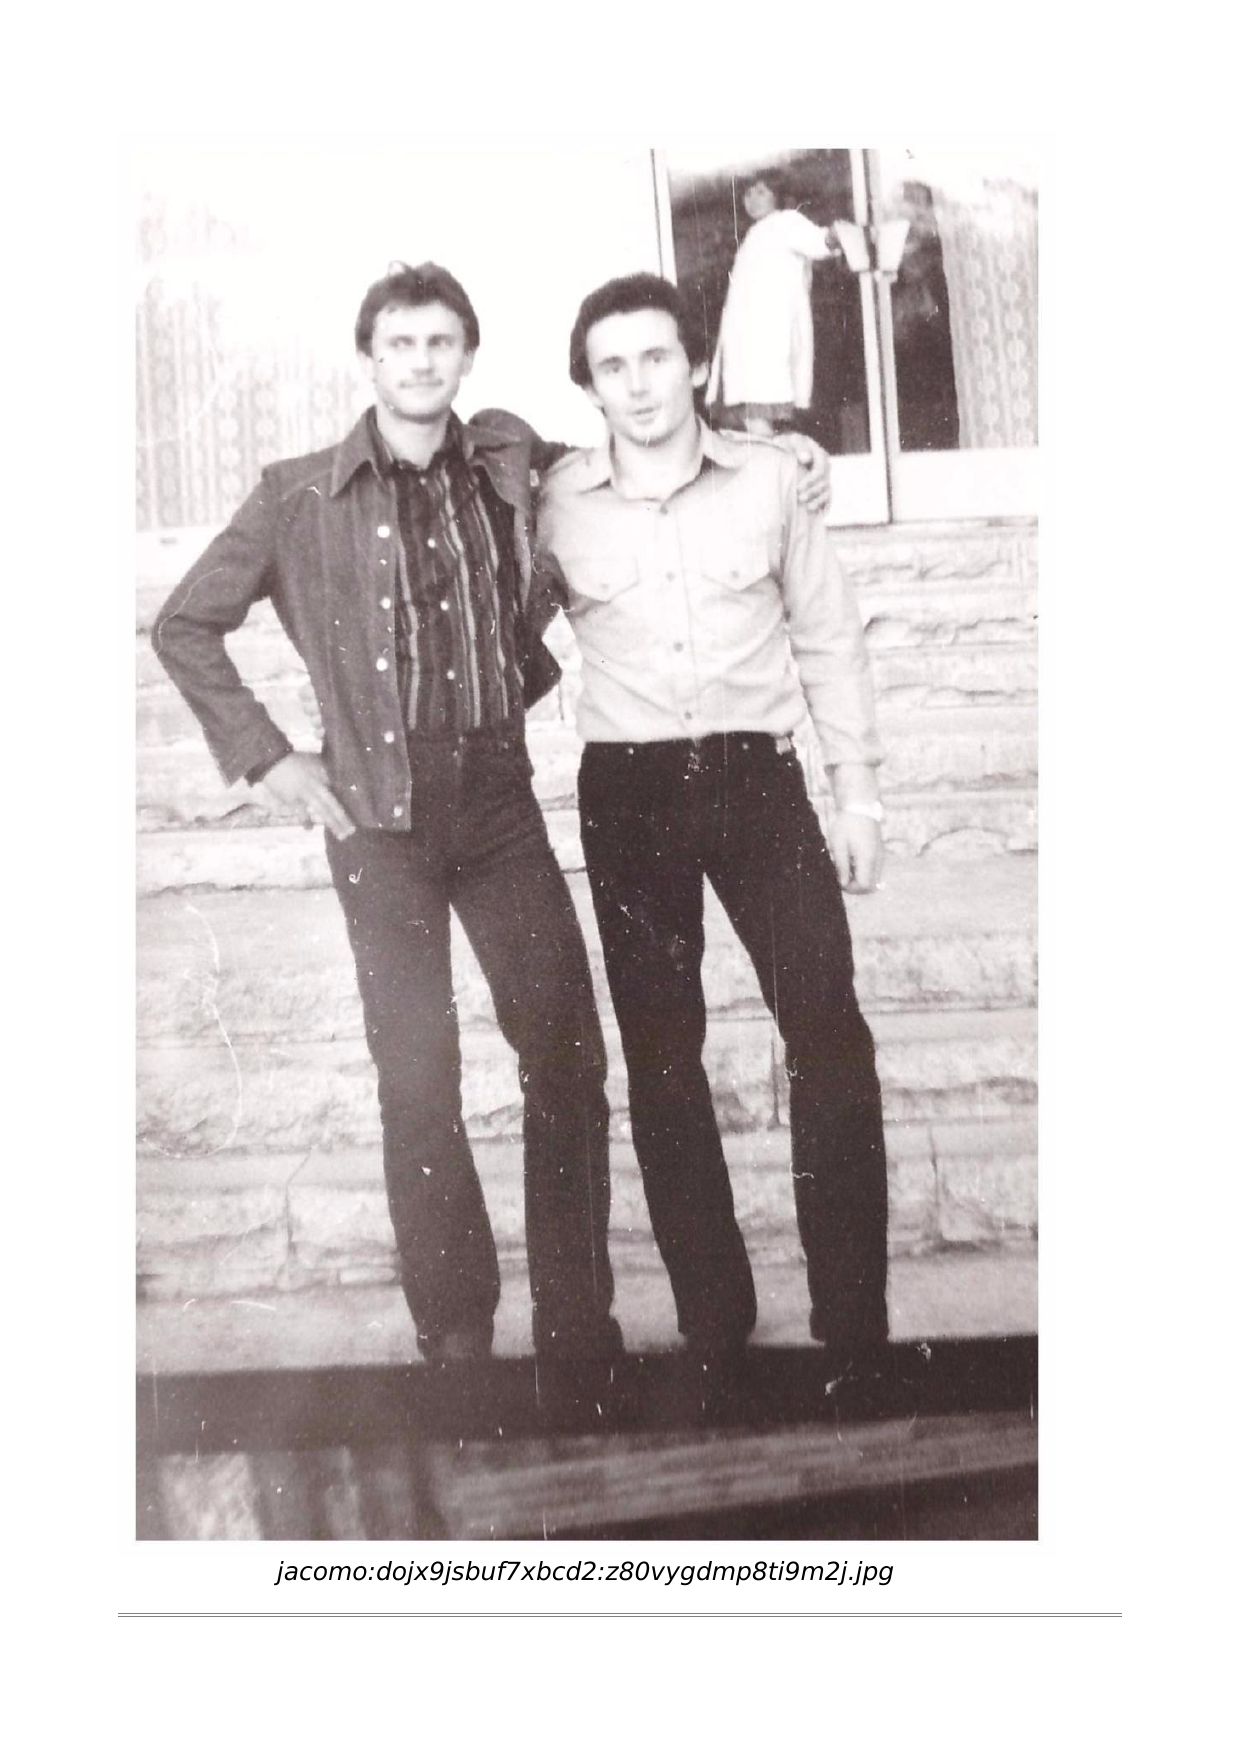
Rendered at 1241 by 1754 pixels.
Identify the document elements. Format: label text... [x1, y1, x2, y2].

text jacomo:dojx9jsbuf7xbcd2:z80vygdmp8ti9m2j.jpg [118, 1558, 1056, 1586]
picture [118, 130, 1056, 1558]
